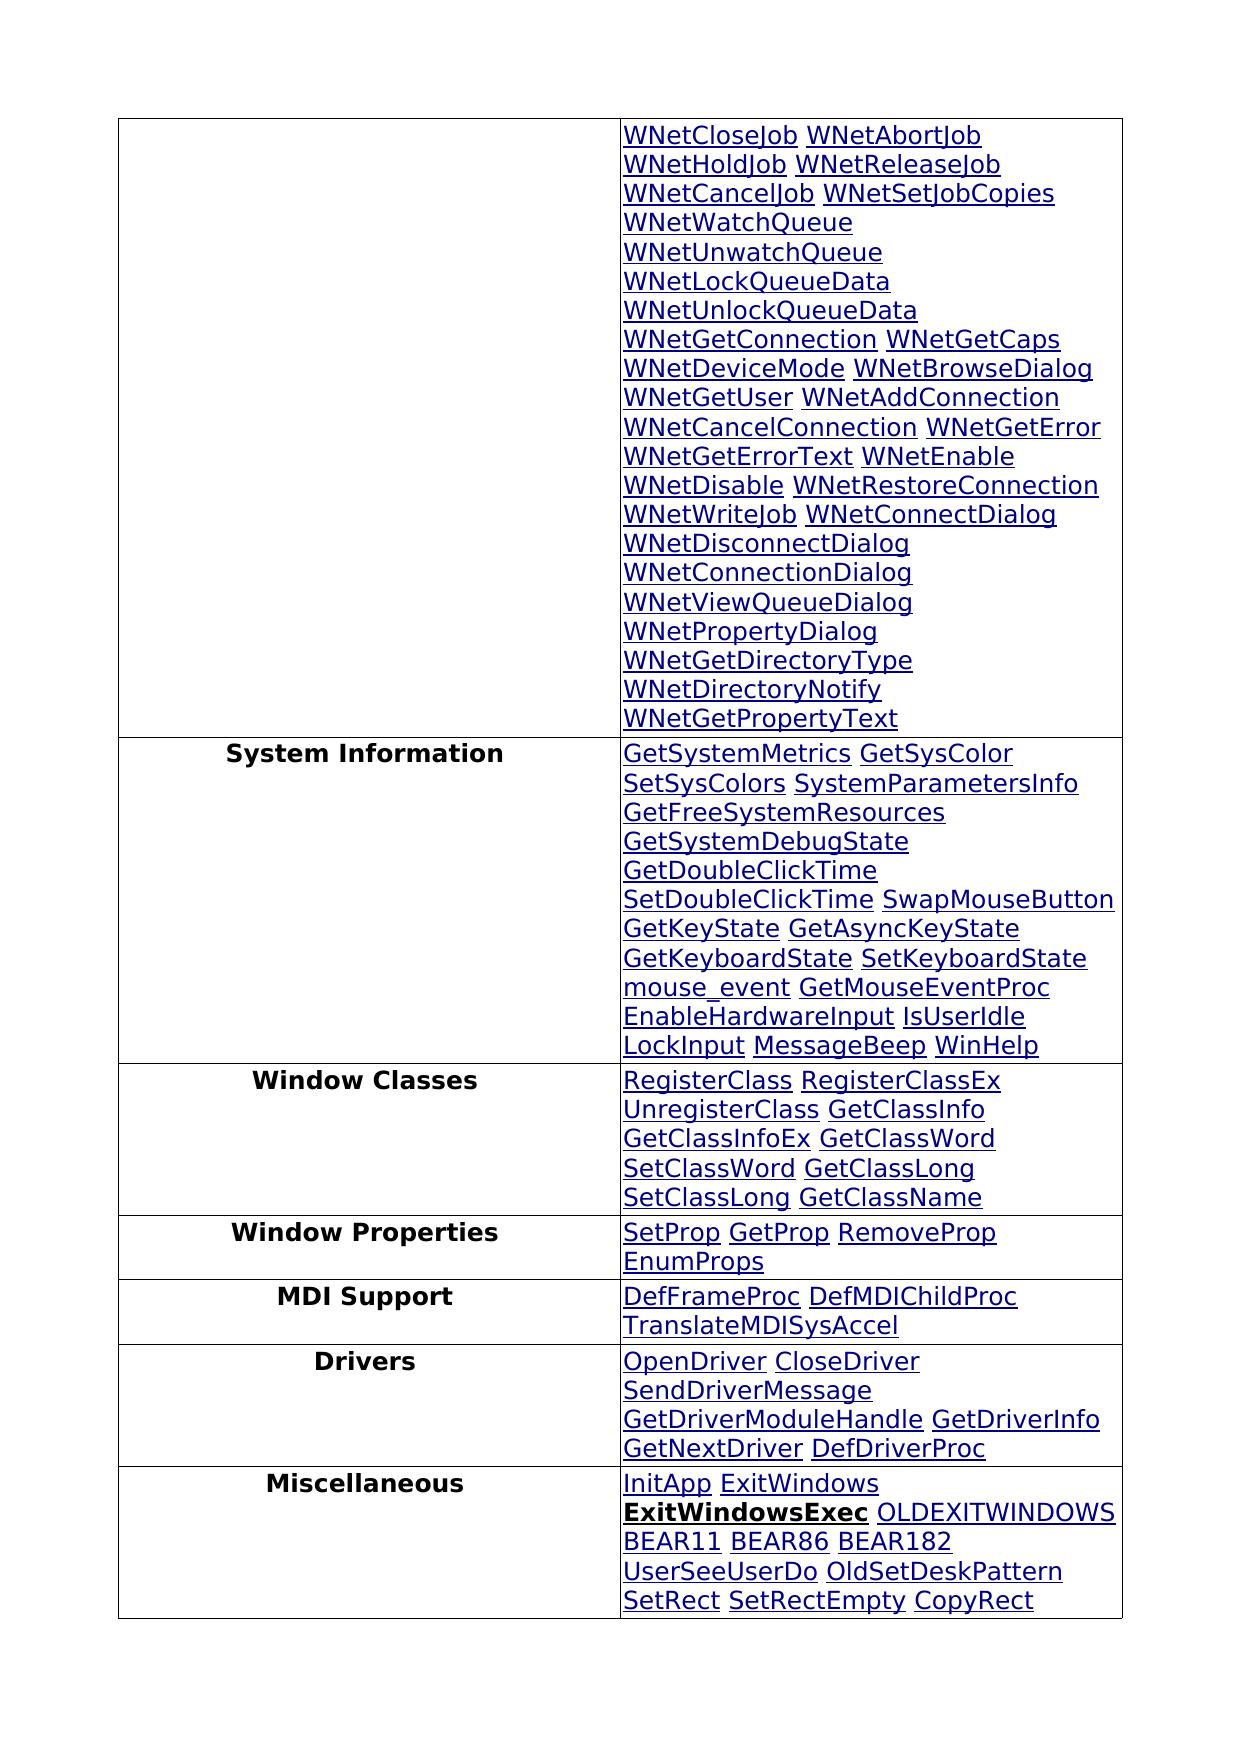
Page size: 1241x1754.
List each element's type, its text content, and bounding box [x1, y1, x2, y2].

table_cell [119, 119, 620, 737]
table_cell Window Classes [119, 1064, 620, 1215]
table_cell Window Properties [119, 1216, 620, 1279]
table_cell OpenDriver CloseDriver SendDriverMessage GetDriverModuleHandle GetDriverInfo GetNextDriver DefDriverProc [621, 1345, 1122, 1466]
table_cell WNetCloseJob WNetAbortJob WNetHoldJob WNetReleaseJob WNetCancelJob WNetSetJobCopies WNetWatchQueue WNetUnwatchQueue WNetLockQueueData WNetUnlockQueueData WNetGetConnection WNetGetCaps WNetDeviceMode WNetBrowseDialog WNetGetUser WNetAddConnection WNetCancelConnection WNetGetError WNetGetErrorText WNetEnable WNetDisable WNetRestoreConnection WNetWriteJob WNetConnectDialog WNetDisconnectDialog WNetConnectionDialog WNetViewQueueDialog WNetPropertyDialog WNetGetDirectoryType WNetDirectoryNotify WNetGetPropertyText [621, 119, 1122, 737]
table_cell DefFrameProc DefMDIChildProc TranslateMDISysAccel [621, 1280, 1122, 1344]
table_cell MDI Support [119, 1280, 620, 1344]
table_cell System Information [119, 738, 620, 1063]
table_cell Drivers [119, 1345, 620, 1466]
table_cell Miscellaneous [119, 1467, 620, 1618]
table_cell RegisterClass RegisterClassEx UnregisterClass GetClassInfo GetClassInfoEx GetClassWord SetClassWord GetClassLong SetClassLong GetClassName [621, 1064, 1122, 1215]
table_cell InitApp ExitWindows ExitWindowsExec OLDEXITWINDOWS BEAR11 BEAR86 BEAR182 UserSeeUserDo OldSetDeskPattern SetRect SetRectEmpty CopyRect [621, 1467, 1122, 1618]
table_cell SetProp GetProp RemoveProp EnumProps [621, 1216, 1122, 1279]
table_cell GetSystemMetrics GetSysColor SetSysColors SystemParametersInfo GetFreeSystemResources GetSystemDebugState GetDoubleClickTime SetDoubleClickTime SwapMouseButton GetKeyState GetAsyncKeyState GetKeyboardState SetKeyboardState mouse_event GetMouseEventProc EnableHardwareInput IsUserIdle LockInput MessageBeep WinHelp [621, 738, 1122, 1063]
